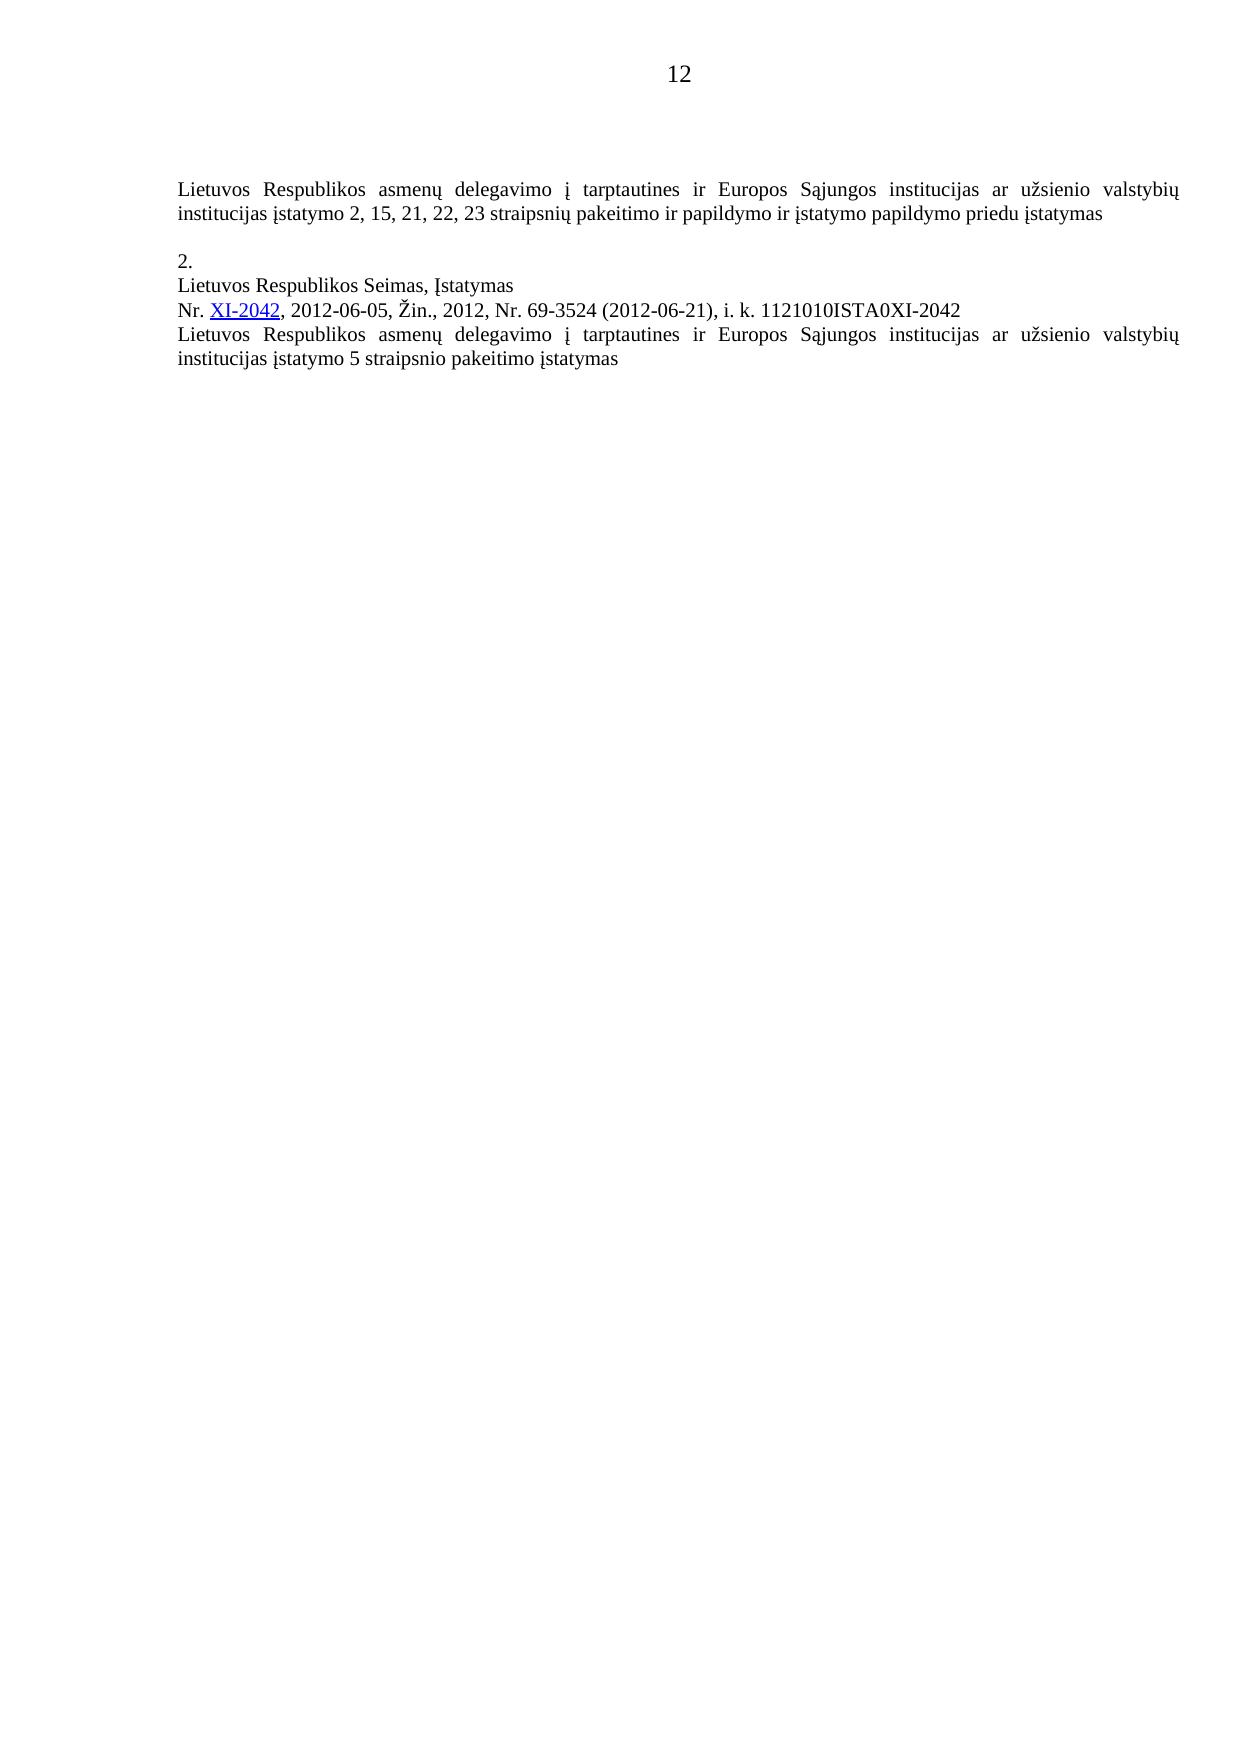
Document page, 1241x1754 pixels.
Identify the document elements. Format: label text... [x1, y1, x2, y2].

text 2. [177, 249, 1181, 273]
text Nr. XI-2042, 2012-06-05, Žin., 2012, Nr. 69-3524 (2012-06-21), i. k. 1121010ISTA0XI-2042 [177, 297, 1181, 322]
text Lietuvos Respublikos asmenų delegavimo į tarptautines ir Europos Sąjungos institucijas ar užsienio valstybių institucijas įstatymo 5 straipsnio pakeitimo įstatymas [177, 322, 1181, 370]
text Lietuvos Respublikos asmenų delegavimo į tarptautines ir Europos Sąjungos institucijas ar užsienio valstybių institucijas įstatymo 2, 15, 21, 22, 23 straipsnių pakeitimo ir papildymo ir įstatymo papildymo priedu įstatymas [177, 177, 1181, 225]
text Lietuvos Respublikos Seimas, Įstatymas [177, 273, 1181, 297]
